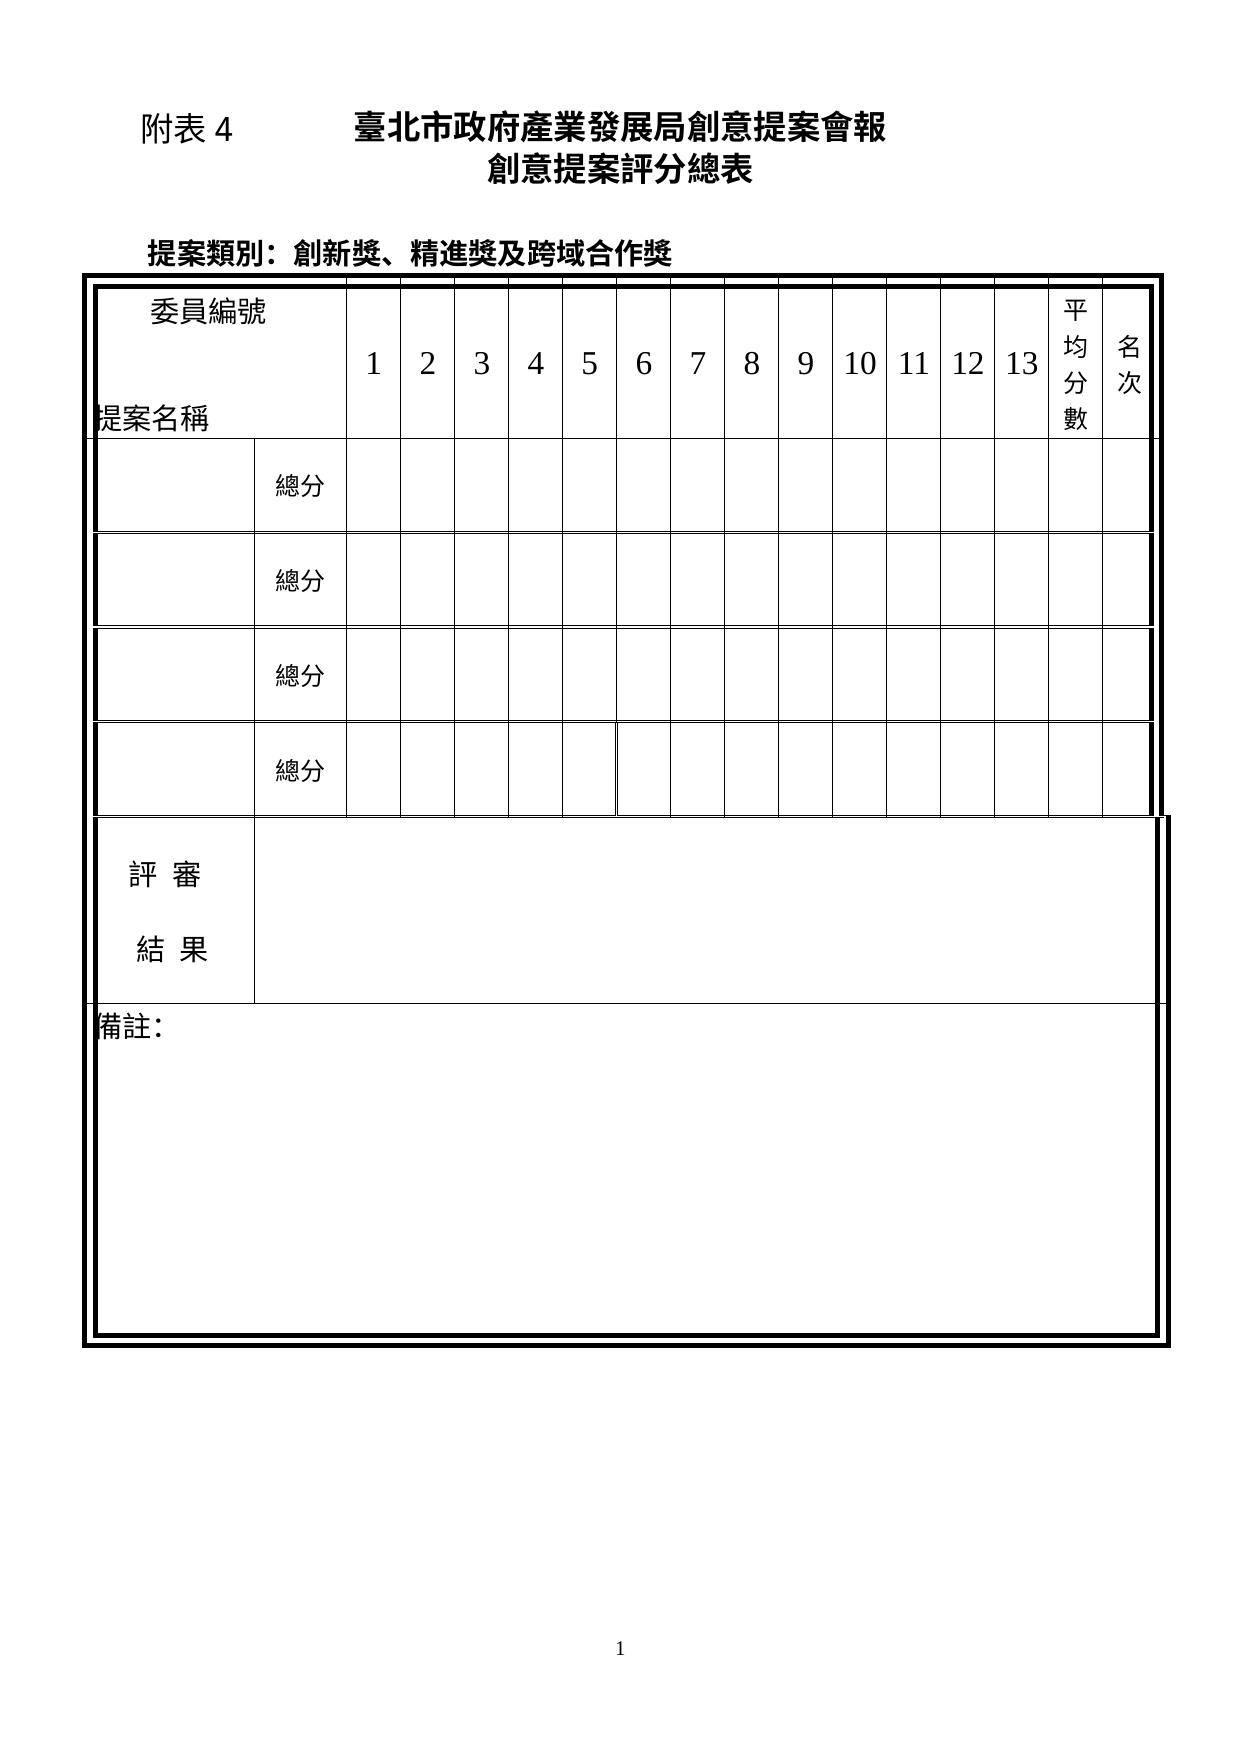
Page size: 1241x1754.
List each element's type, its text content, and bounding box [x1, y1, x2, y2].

table_cell [1103, 439, 1149, 531]
table_cell [455, 723, 508, 815]
table_cell [563, 439, 616, 531]
table_cell [563, 629, 616, 720]
table_cell [455, 439, 508, 531]
table_cell [941, 629, 994, 720]
table_cell [1103, 625, 1157, 720]
table_header [401, 278, 454, 284]
table_header [347, 278, 400, 284]
table_header 5 [563, 289, 616, 438]
table_header [563, 278, 616, 284]
table_cell [941, 534, 994, 625]
table_cell [725, 723, 778, 815]
table_cell [887, 439, 940, 531]
table_cell [995, 534, 1048, 625]
table_cell [833, 723, 886, 815]
table_cell [995, 439, 1048, 531]
table_header [455, 278, 508, 284]
table_header 3 [455, 289, 508, 438]
table_cell [725, 629, 778, 720]
table_cell [995, 629, 1048, 720]
table_cell [833, 629, 886, 720]
table_cell [98, 629, 254, 720]
table_cell [617, 629, 670, 720]
table_header [779, 278, 832, 284]
table_cell [617, 534, 670, 625]
table_header [995, 278, 1048, 284]
table_cell [833, 439, 886, 531]
table_header [671, 278, 724, 284]
table_cell [941, 723, 994, 815]
table_header [833, 278, 886, 284]
table_cell [941, 439, 994, 531]
table_cell [509, 723, 562, 815]
table_cell [618, 723, 670, 815]
table_header 10 [833, 289, 886, 438]
text 附表4 [140, 103, 262, 151]
table_cell [1103, 720, 1157, 815]
table_cell [455, 629, 508, 720]
table_cell [1049, 629, 1102, 720]
table_header 平均分數 [1049, 289, 1102, 438]
table_header [1049, 278, 1102, 284]
table_cell 總分 [255, 629, 346, 720]
table_cell [401, 629, 454, 720]
table_cell [887, 629, 940, 720]
table_header 1 [347, 289, 400, 438]
table_cell [401, 439, 454, 531]
table_cell [1049, 534, 1102, 625]
table_header 8 [725, 289, 778, 438]
table_cell [98, 439, 254, 531]
table_cell [455, 534, 508, 625]
table_header 6 [617, 289, 670, 438]
table_cell [779, 629, 832, 720]
table_cell [671, 534, 724, 625]
table_cell 總分 [255, 439, 346, 531]
table_cell [90, 720, 254, 815]
table_cell [1103, 629, 1149, 720]
table_cell [779, 723, 832, 815]
table_cell [671, 629, 724, 720]
table_cell [887, 723, 940, 815]
text 臺北市政府產業發展局創意提案會報 [262, 106, 1092, 148]
table_cell [347, 629, 400, 720]
table_cell 總分 [255, 534, 346, 625]
table_cell [90, 625, 254, 720]
table_header 9 [779, 289, 832, 438]
table_header [509, 278, 562, 284]
table_cell [617, 439, 670, 531]
table_cell [347, 439, 400, 531]
table_cell [833, 534, 886, 625]
table_cell [401, 534, 454, 625]
table_cell [887, 534, 940, 625]
table_header 13 [995, 289, 1048, 438]
text 創意提案評分總表 [148, 148, 1092, 190]
table_cell 備註： [98, 1004, 1155, 1333]
table_header 名次 [1103, 278, 1157, 438]
table_header 12 [941, 289, 994, 438]
table_header 4 [509, 289, 562, 438]
table_cell [90, 531, 97, 625]
table_cell [671, 439, 724, 531]
table_cell [401, 723, 454, 815]
table_cell [509, 629, 562, 720]
table_header 7 [671, 289, 724, 438]
table_cell [671, 723, 724, 815]
table_cell [347, 723, 400, 815]
table_cell [779, 439, 832, 531]
table_header 11 [887, 289, 940, 438]
table_cell 評 審 結 果 [90, 815, 254, 1003]
table_cell [347, 534, 400, 625]
table_cell [255, 818, 1155, 1003]
table_cell [1103, 534, 1149, 625]
table_header [887, 278, 940, 284]
table_cell [98, 534, 254, 625]
table_cell [1103, 723, 1149, 815]
table_header [617, 278, 670, 284]
table_cell [509, 439, 562, 531]
table_cell [563, 534, 616, 625]
table_header 2 [401, 289, 454, 438]
text 提案類別：創新獎、精進獎及跨域合作獎 [148, 231, 1092, 273]
table_cell [995, 723, 1048, 815]
table_cell 總分 [255, 723, 346, 815]
table_cell [725, 439, 778, 531]
table_cell [563, 723, 615, 815]
table_cell [98, 723, 254, 815]
table_cell [779, 534, 832, 625]
table_cell [1049, 439, 1102, 531]
table_cell [725, 534, 778, 625]
table_header [941, 278, 994, 284]
table_cell [1049, 723, 1102, 815]
table_header 委員編號 提案名稱 [90, 278, 346, 438]
table_header [725, 278, 778, 284]
table_cell [509, 534, 562, 625]
